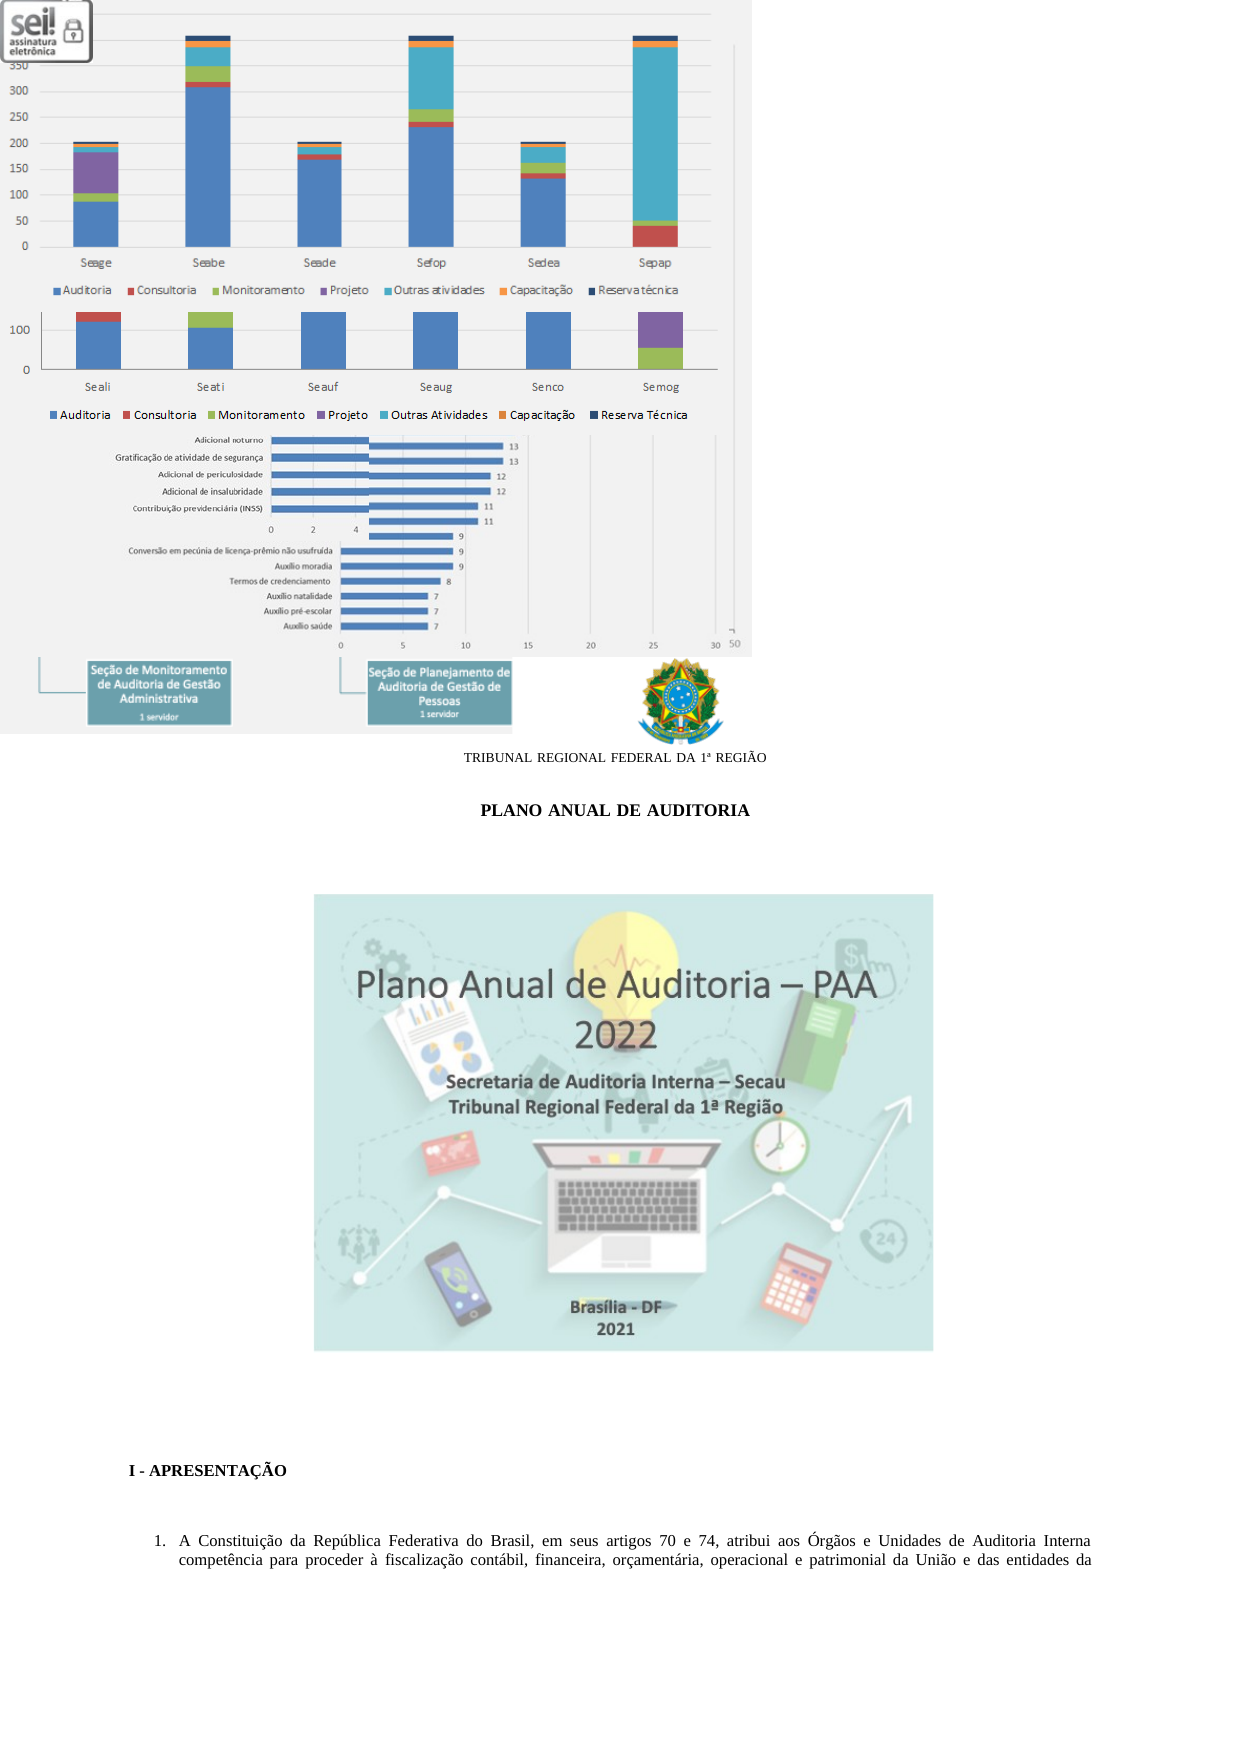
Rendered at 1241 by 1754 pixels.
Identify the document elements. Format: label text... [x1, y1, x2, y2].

text TRIBUNAL REGIONAL FEDERAL DA 1ª REGIÃO [118, 750, 1112, 766]
subtitle - APRESENTAÇÃO [128, 1461, 1122, 1480]
subtitle PLANO ANUAL DE AUDITORIA [118, 800, 1112, 821]
picture [0, 0, 752, 747]
list A Constituição da República Federativa do Brasil, em seus artigos 70 e 74, atribui aos Órgãos e Unidades de Auditoria Interna competência para proceder à fiscalização contábil, financeira, orçamentária, operacional e patrimonial da União e das entidades da [153, 1531, 1093, 1569]
picture [313, 894, 934, 1353]
